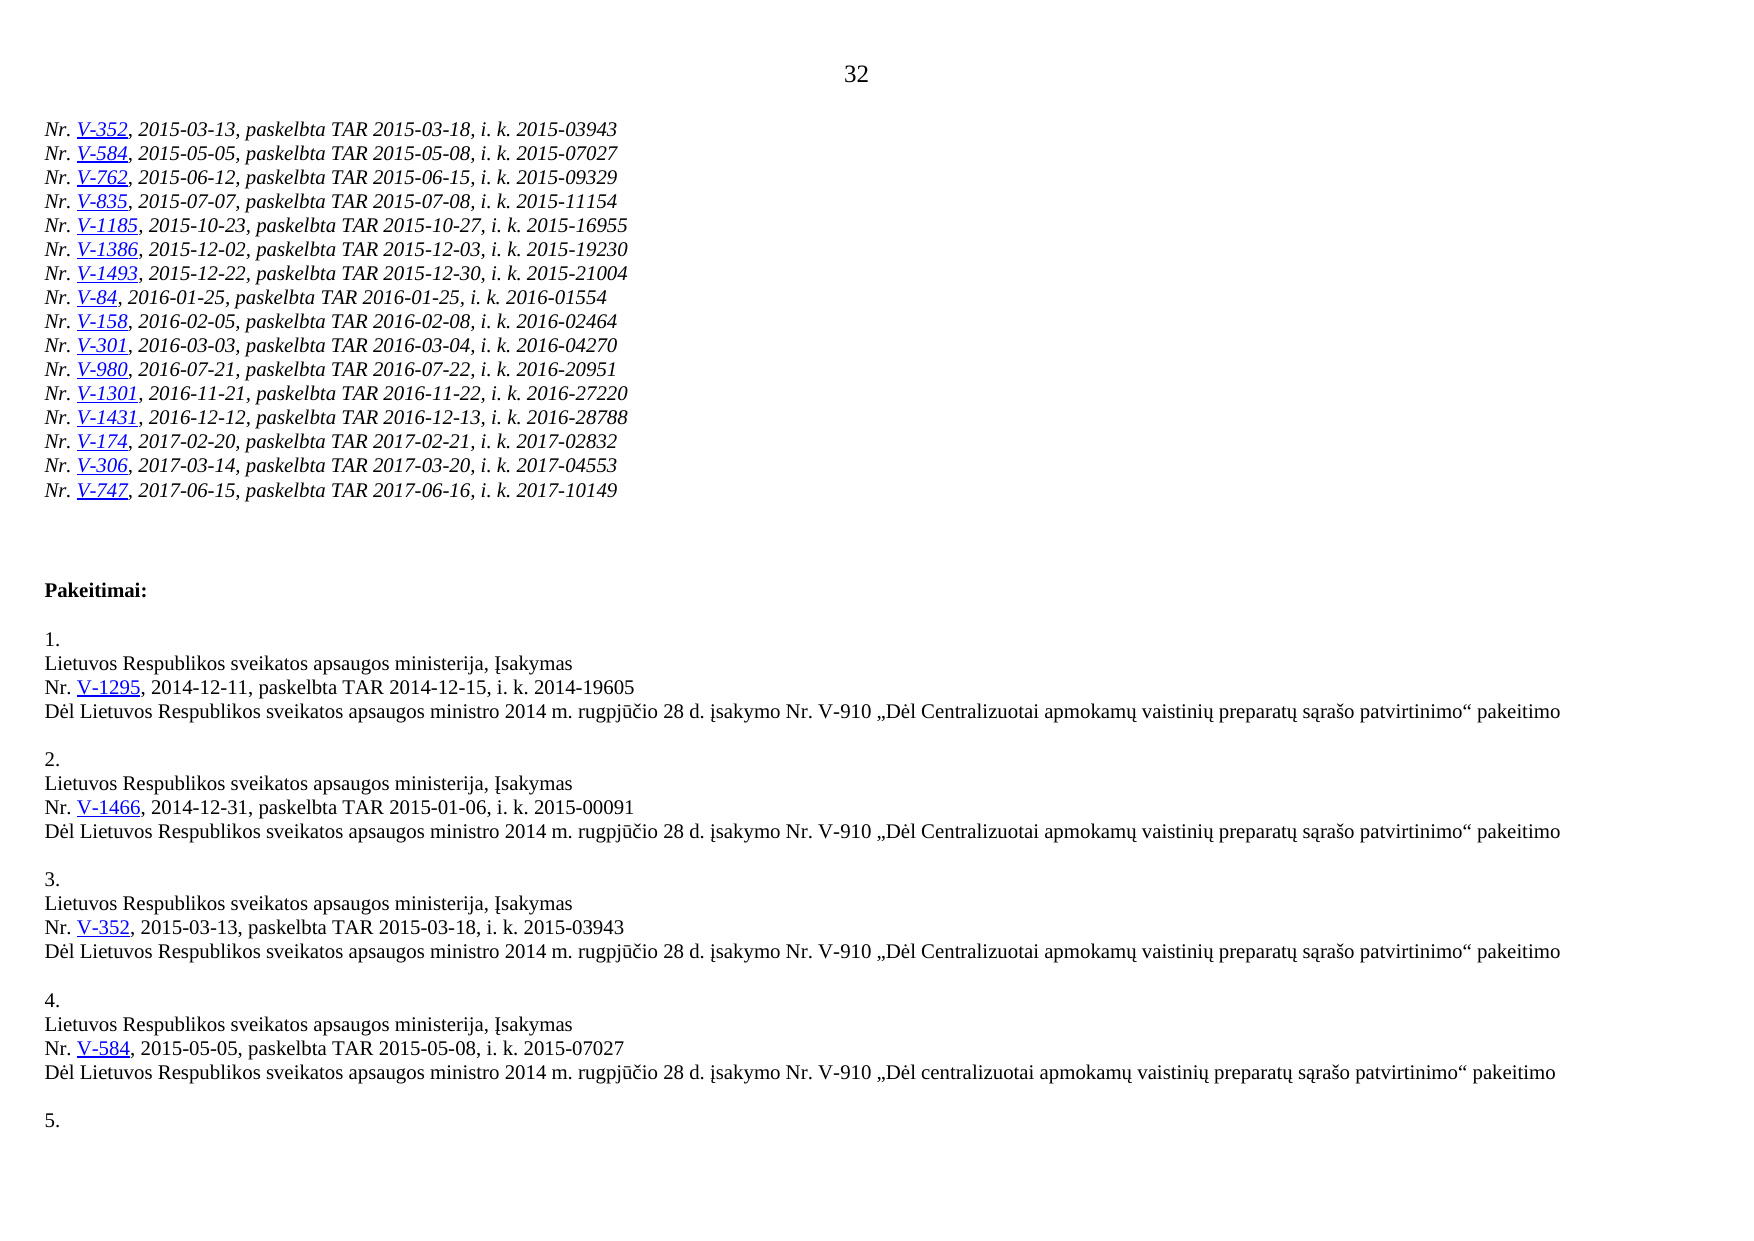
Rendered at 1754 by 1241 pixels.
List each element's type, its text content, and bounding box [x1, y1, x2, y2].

text Nr. V-762, 2015-06-12, paskelbta TAR 2015-06-15, i. k. 2015-09329 [44, 165, 1668, 189]
text Nr. V-301, 2016-03-03, paskelbta TAR 2016-03-04, i. k. 2016-04270 [44, 333, 1668, 357]
text Nr. V-1185, 2015-10-23, paskelbta TAR 2015-10-27, i. k. 2015-16955 [44, 213, 1668, 237]
text 4. [44, 987, 1668, 1012]
text Lietuvos Respublikos sveikatos apsaugos ministerija, Įsakymas [44, 651, 1668, 675]
text Nr. V-174, 2017-02-20, paskelbta TAR 2017-02-21, i. k. 2017-02832 [44, 429, 1668, 453]
text Nr. V-1386, 2015-12-02, paskelbta TAR 2015-12-03, i. k. 2015-19230 [44, 237, 1668, 261]
text Nr. V-835, 2015-07-07, paskelbta TAR 2015-07-08, i. k. 2015-11154 [44, 189, 1668, 213]
text Nr. V-84, 2016-01-25, paskelbta TAR 2016-01-25, i. k. 2016-01554 [44, 285, 1668, 309]
text 2. [44, 747, 1668, 771]
text Nr. V-306, 2017-03-14, paskelbta TAR 2017-03-20, i. k. 2017-04553 [44, 453, 1668, 477]
text Nr. V-980, 2016-07-21, paskelbta TAR 2016-07-22, i. k. 2016-20951 [44, 357, 1668, 381]
text Nr. V-352, 2015-03-13, paskelbta TAR 2015-03-18, i. k. 2015-03943 [44, 117, 1668, 141]
text Nr. V-584, 2015-05-05, paskelbta TAR 2015-05-08, i. k. 2015-07027 [44, 141, 1668, 165]
text Lietuvos Respublikos sveikatos apsaugos ministerija, Įsakymas [44, 891, 1668, 915]
text Lietuvos Respublikos sveikatos apsaugos ministerija, Įsakymas [44, 771, 1668, 795]
text Nr. V-1431, 2016-12-12, paskelbta TAR 2016-12-13, i. k. 2016-28788 [44, 405, 1668, 429]
text Nr. V-1295, 2014-12-11, paskelbta TAR 2014-12-15, i. k. 2014-19605 [44, 675, 1668, 699]
text Nr. V-1493, 2015-12-22, paskelbta TAR 2015-12-30, i. k. 2015-21004 [44, 261, 1668, 285]
text 3. [44, 867, 1668, 891]
text Nr. V-1301, 2016-11-21, paskelbta TAR 2016-11-22, i. k. 2016-27220 [44, 381, 1668, 405]
text Dėl Lietuvos Respublikos sveikatos apsaugos ministro 2014 m. rugpjūčio 28 d. įsakymo Nr. V-910 „Dėl Centralizuotai apmokamų vaistinių preparatų sąrašo patvirtinimo“ pakeitimo [44, 819, 1668, 843]
text Nr. V-352, 2015-03-13, paskelbta TAR 2015-03-18, i. k. 2015-03943 [44, 915, 1668, 939]
text 1. [44, 627, 1668, 651]
text Nr. V-1466, 2014-12-31, paskelbta TAR 2015-01-06, i. k. 2015-00091 [44, 795, 1668, 819]
text Nr. V-584, 2015-05-05, paskelbta TAR 2015-05-08, i. k. 2015-07027 [44, 1036, 1668, 1060]
text Dėl Lietuvos Respublikos sveikatos apsaugos ministro 2014 m. rugpjūčio 28 d. įsakymo Nr. V-910 „Dėl centralizuotai apmokamų vaistinių preparatų sąrašo patvirtinimo“ pakeitimo [44, 1060, 1668, 1084]
text 5. [44, 1108, 1668, 1132]
text Nr. V-158, 2016-02-05, paskelbta TAR 2016-02-08, i. k. 2016-02464 [44, 309, 1668, 333]
text Dėl Lietuvos Respublikos sveikatos apsaugos ministro 2014 m. rugpjūčio 28 d. įsakymo Nr. V-910 „Dėl Centralizuotai apmokamų vaistinių preparatų sąrašo patvirtinimo“ pakeitimo [44, 939, 1668, 963]
text Dėl Lietuvos Respublikos sveikatos apsaugos ministro 2014 m. rugpjūčio 28 d. įsakymo Nr. V-910 „Dėl Centralizuotai apmokamų vaistinių preparatų sąrašo patvirtinimo“ pakeitimo [44, 699, 1668, 723]
text Lietuvos Respublikos sveikatos apsaugos ministerija, Įsakymas [44, 1012, 1668, 1036]
text Pakeitimai: [44, 578, 1668, 602]
text Nr. V-747, 2017-06-15, paskelbta TAR 2017-06-16, i. k. 2017-10149 [44, 477, 1668, 502]
